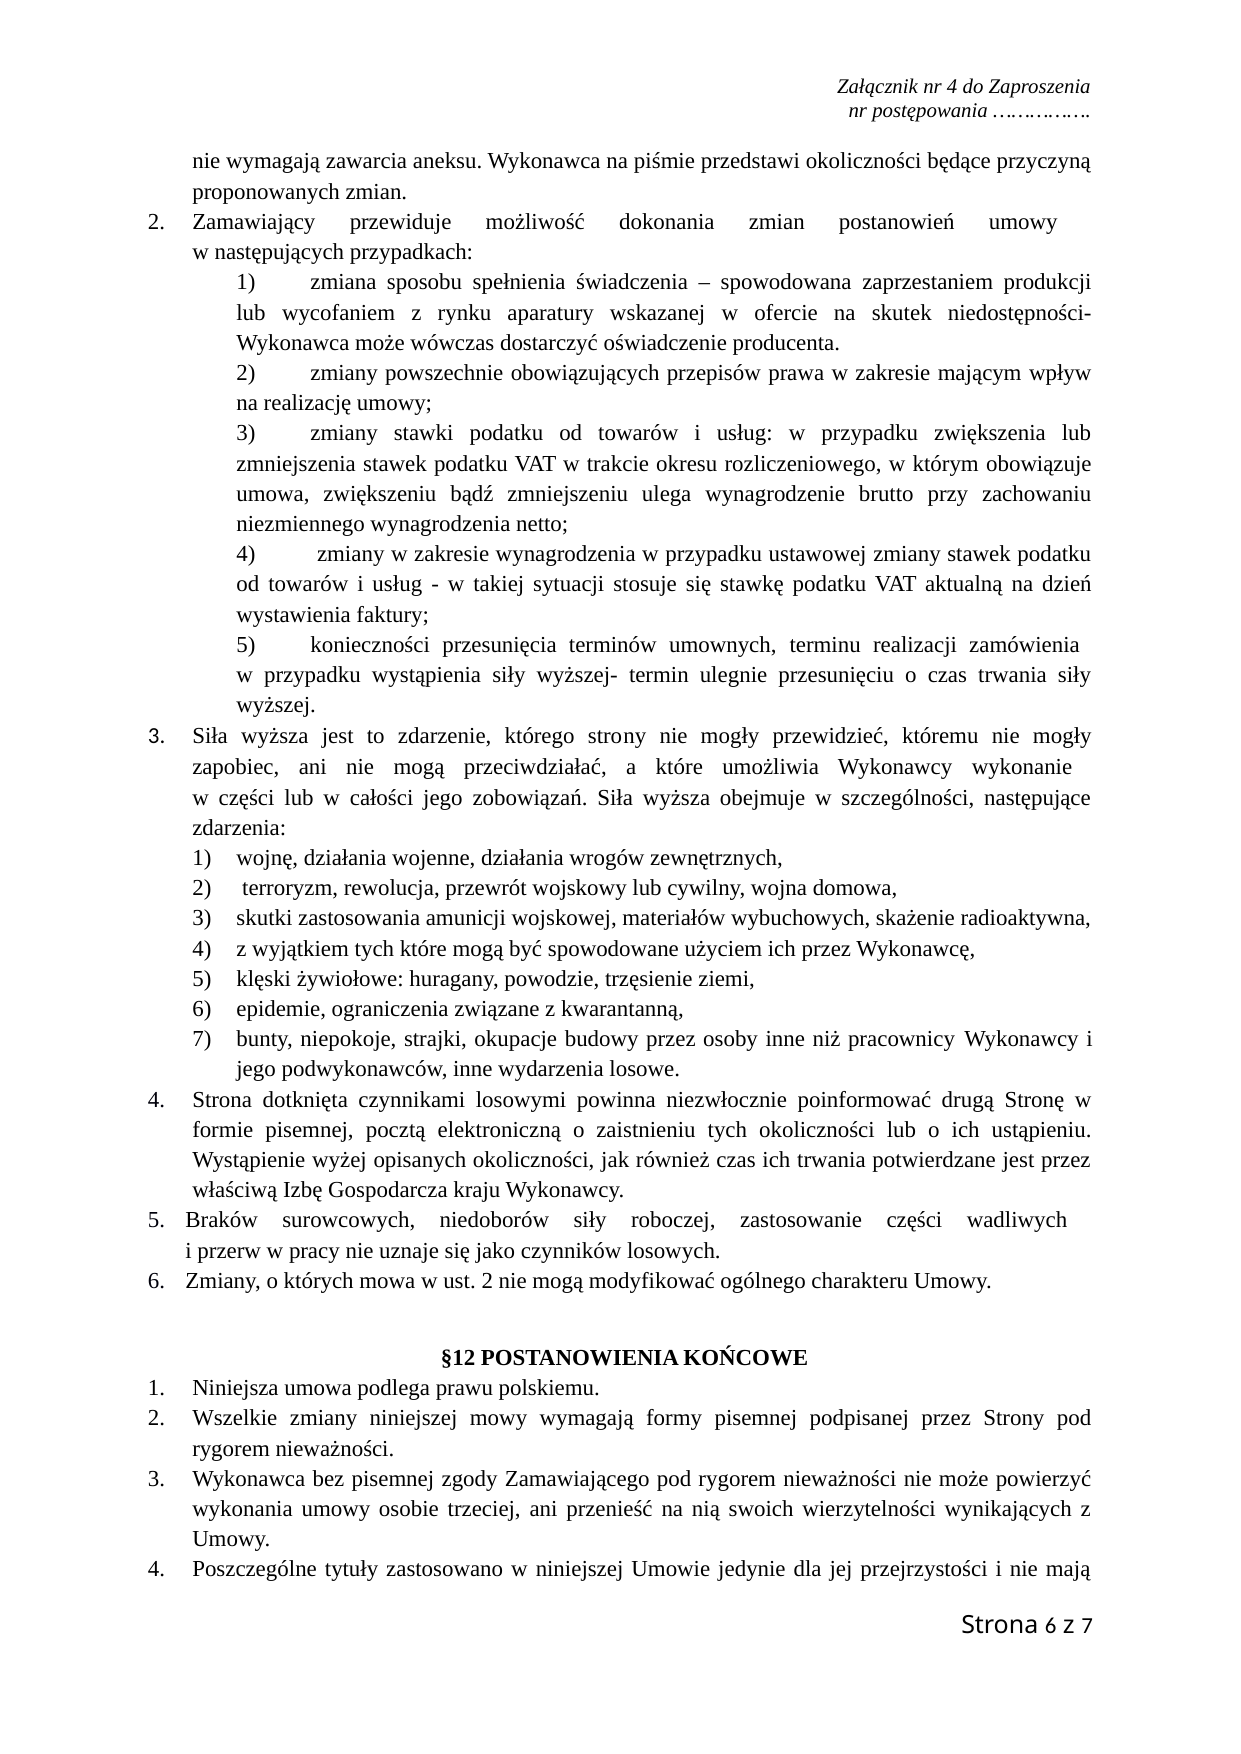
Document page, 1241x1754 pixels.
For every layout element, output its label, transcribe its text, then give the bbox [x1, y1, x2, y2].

list Wszelkie zmiany niniejszej mowy wymagają formy pisemnej podpisanej przez Strony pod rygorem nieważności. [148, 1404, 1093, 1461]
list Zmiany, o których mowa w ust. 2 nie mogą modyfikować ogólnego charakteru Umowy. [148, 1267, 1093, 1293]
list epidemie, ograniczenia związane z kwarantanną, [192, 995, 1093, 1021]
list z wyjątkiem tych które mogą być spowodowane użyciem ich przez Wykonawcę, [192, 935, 1093, 961]
list Siła wyższa jest to zdarzenie, którego strony nie mogły przewidzieć, któremu nie mogły zapobiec, ani nie mogą przeciwdziałać, a które umożliwia Wykonawcy wykonanie w części lub w całości jego zobowiązań. Siła wyższa obejmuje w szczególności, następujące zdarzenia: [148, 722, 1093, 840]
list zmiany w zakresie wynagrodzenia w przypadku ustawowej zmiany stawek podatku od towarów i usług - w takiej sytuacji stosuje się stawkę podatku VAT aktualną na dzień wystawienia faktury; [236, 540, 1093, 627]
list Poszczególne tytuły zastosowano w niniejszej Umowie jedynie dla jej przejrzystości i nie mają [148, 1556, 1093, 1582]
text §12 POSTANOWIENIA KOŃCOWE [156, 1344, 1093, 1370]
list zmiana sposobu spełnienia świadczenia – spowodowana zaprzestaniem produkcji lub wycofaniem z rynku aparatury wskazanej w ofercie na skutek niedostępności- Wykonawca może wówczas dostarczyć oświadczenie producenta. [236, 268, 1093, 355]
list nie wymagają zawarcia aneksu. Wykonawca na piśmie przedstawi okoliczności będące przyczyną proponowanych zmian. [148, 148, 1093, 204]
list skutki zastosowania amunicji wojskowej, materiałów wybuchowych, skażenie radioaktywna, [192, 904, 1093, 931]
list bunty, niepokoje, strajki, okupacje budowy przez osoby inne niż pracownicy Wykonawcy i jego podwykonawców, inne wydarzenia losowe. [192, 1025, 1093, 1082]
list konieczności przesunięcia terminów umownych, terminu realizacji zamówienia w przypadku wystąpienia siły wyższej- termin ulegnie przesunięciu o czas trwania siły wyższej. [236, 631, 1093, 718]
list Niniejsza umowa podlega prawu polskiemu. [148, 1374, 1093, 1401]
list Zamawiający przewiduje możliwość dokonania zmian postanowień umowy w następujących przypadkach: [148, 208, 1093, 264]
list wojnę, działania wojenne, działania wrogów zewnętrznych, [192, 844, 1093, 870]
list terroryzm, rewolucja, przewrót wojskowy lub cywilny, wojna domowa, [192, 874, 1093, 901]
list klęski żywiołowe: huragany, powodzie, trzęsienie ziemi, [192, 965, 1093, 991]
list zmiany powszechnie obowiązujących przepisów prawa w zakresie mającym wpływ na realizację umowy; [236, 359, 1093, 416]
list zmiany stawki podatku od towarów i usług: w przypadku zwiększenia lub zmniejszenia stawek podatku VAT w trakcie okresu rozliczeniowego, w którym obowiązuje umowa, zwiększeniu bądź zmniejszeniu ulega wynagrodzenie brutto przy zachowaniu niezmiennego wynagrodzenia netto; [236, 419, 1093, 536]
list Strona dotknięta czynnikami losowymi powinna niezwłocznie poinformować drugą Stronę w formie pisemnej, pocztą elektroniczną o zaistnieniu tych okoliczności lub o ich ustąpieniu. Wystąpienie wyżej opisanych okoliczności, jak również czas ich trwania potwierdzane jest przez właściwą Izbę Gospodarcza kraju Wykonawcy. [148, 1086, 1093, 1203]
list Wykonawca bez pisemnej zgody Zamawiającego pod rygorem nieważności nie może powierzyć wykonania umowy osobie trzeciej, ani przenieść na nią swoich wierzytelności wynikających z Umowy. [148, 1465, 1093, 1552]
list Braków surowcowych, niedoborów siły roboczej, zastosowanie części wadliwych i przerw w pracy nie uznaje się jako czynników losowych. [148, 1207, 1093, 1263]
